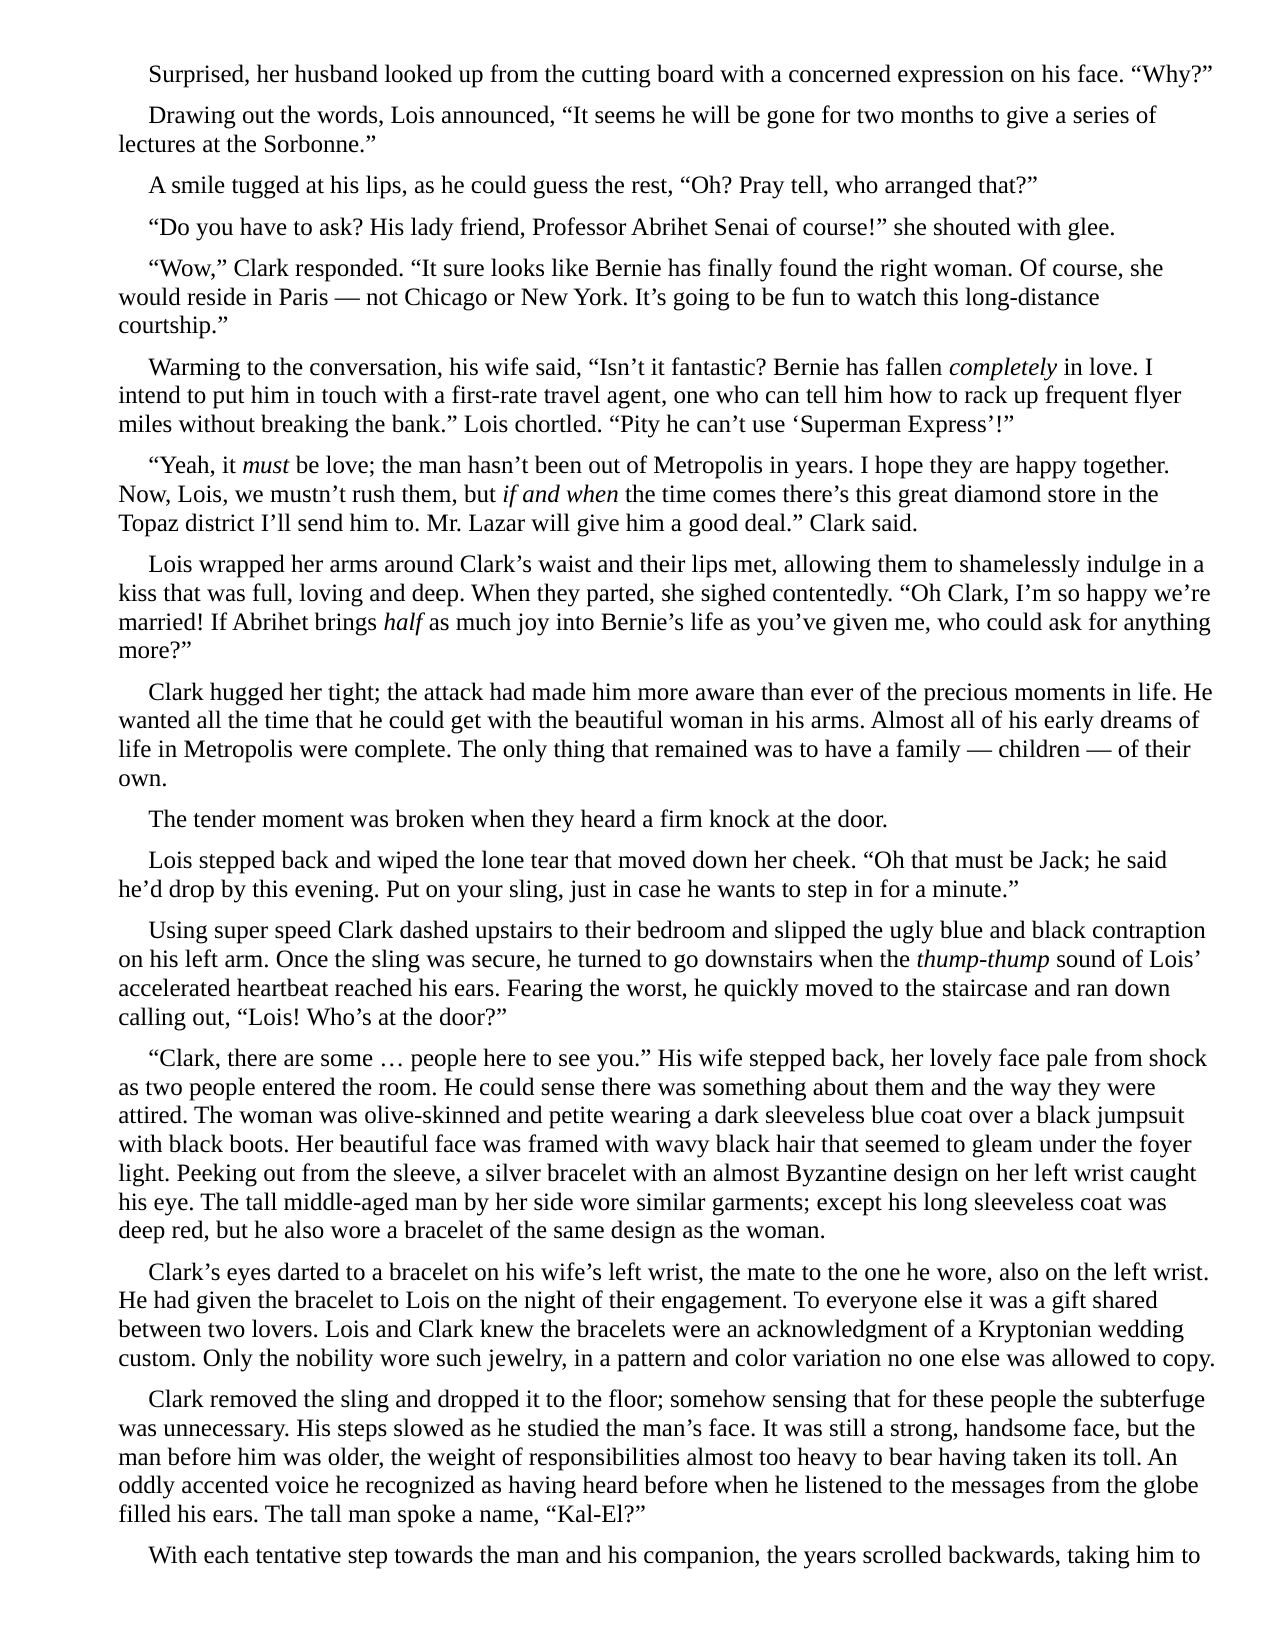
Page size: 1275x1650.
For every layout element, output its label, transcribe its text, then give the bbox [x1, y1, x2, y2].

text Lois wrapped her arms around Clark’s waist and their lips met, allowing them to shamelessly indulge in a kiss that was full, loving and deep. When they parted, she sighed contentedly. “Oh Clark, I’m so happy we’re married! If Abrihet brings half as much joy into Bernie’s life as you’ve given me, who could ask for anything more?” [118, 549, 1216, 664]
text The tender moment was broken when they heard a firm knock at the door. [118, 804, 1216, 833]
text Lois stepped back and wiped the lone tear that moved down her cheek. “Oh that must be Jack; he said he’d drop by this evening. Put on your sling, just in case he wants to step in for a minute.” [118, 845, 1216, 903]
text A smile tugged at his lips, as he could guess the rest, “Oh? Pray tell, who arranged that?” [118, 170, 1216, 199]
text “Do you have to ask? His lady friend, Professor Abrihet Senai of course!” she shouted with glee. [118, 212, 1216, 240]
text Clark’s eyes darted to a bracelet on his wife’s left wrist, the mate to the one he wore, also on the left wrist. He had given the bracelet to Lois on the night of their engagement. To everyone else it was a gift shared between two lovers. Lois and Clark knew the bracelets were an acknowledgment of a Kryptonian wedding custom. Only the nobility wore such jewelry, in a pattern and color variation no one else was allowed to copy. [118, 1257, 1216, 1372]
text Clark hugged her tight; the attack had made him more aware than ever of the precious moments in life. He wanted all the time that he could get with the beautiful woman in his arms. Almost all of his early dreams of life in Metropolis were complete. The only thing that remained was to have a family — children — of their own. [118, 677, 1216, 792]
text With each tentative step towards the man and his companion, the years scrolled backwards, taking him to [118, 1540, 1216, 1569]
text Surprised, her husband looked up from the cutting board with a concerned expression on his face. “Why?” [118, 59, 1216, 88]
text Drawing out the words, Lois announced, “It seems he will be gone for two months to give a series of lectures at the Sorbonne.” [118, 100, 1216, 158]
text Clark removed the sling and dropped it to the floor; somehow sensing that for these people the subterfuge was unnecessary. His steps slowed as he studied the man’s face. It was still a strong, handsome face, but the man before him was older, the weight of responsibilities almost too heavy to bear having taken its toll. An oddly accented voice he recognized as having heard before when he listened to the messages from the globe filled his ears. The tall man spoke a name, “Kal-El?” [118, 1384, 1216, 1528]
text Using super speed Clark dashed upstairs to their bedroom and slipped the ugly blue and black contraption on his left arm. Once the sling was secure, he turned to go downstairs when the thump-thump sound of Lois’ accelerated heartbeat reached his ears. Fearing the worst, he quickly moved to the staircase and ran down calling out, “Lois! Who’s at the door?” [118, 915, 1216, 1030]
text “Clark, there are some … people here to see you.” His wife stepped back, her lovely face pale from shock as two people entered the room. He could sense there was something about them and the way they were attired. The woman was olive-skinned and petite wearing a dark sleeveless blue coat over a black jumpsuit with black boots. Her beautiful face was framed with wavy black hair that seemed to gleam under the foyer light. Peeking out from the sleeve, a silver bracelet with an almost Byzantine design on her left wrist caught his eye. The tall middle-aged man by her side wore similar garments; except his long sleeveless coat was deep red, but he also wore a bracelet of the same design as the woman. [118, 1043, 1216, 1244]
text “Yeah, it must be love; the man hasn’t been out of Metropolis in years. I hope they are happy together. Now, Lois, we mustn’t rush them, but if and when the time comes there’s this great diamond store in the Topaz district I’ll send him to. Mr. Lazar will give him a good deal.” Clark said. [118, 450, 1216, 537]
text “Wow,” Clark responded. “It sure looks like Bernie has finally found the right woman. Of course, she would reside in Paris — not Chicago or New York. It’s going to be fun to watch this long-distance courtship.” [118, 253, 1216, 339]
text Warming to the conversation, his wife said, “Isn’t it fantastic? Bernie has fallen completely in love. I intend to put him in touch with a first-rate travel agent, one who can tell him how to rack up frequent flyer miles without breaking the bank.” Lois chortled. “Pity he can’t use ‘Superman Express’!” [118, 352, 1216, 438]
